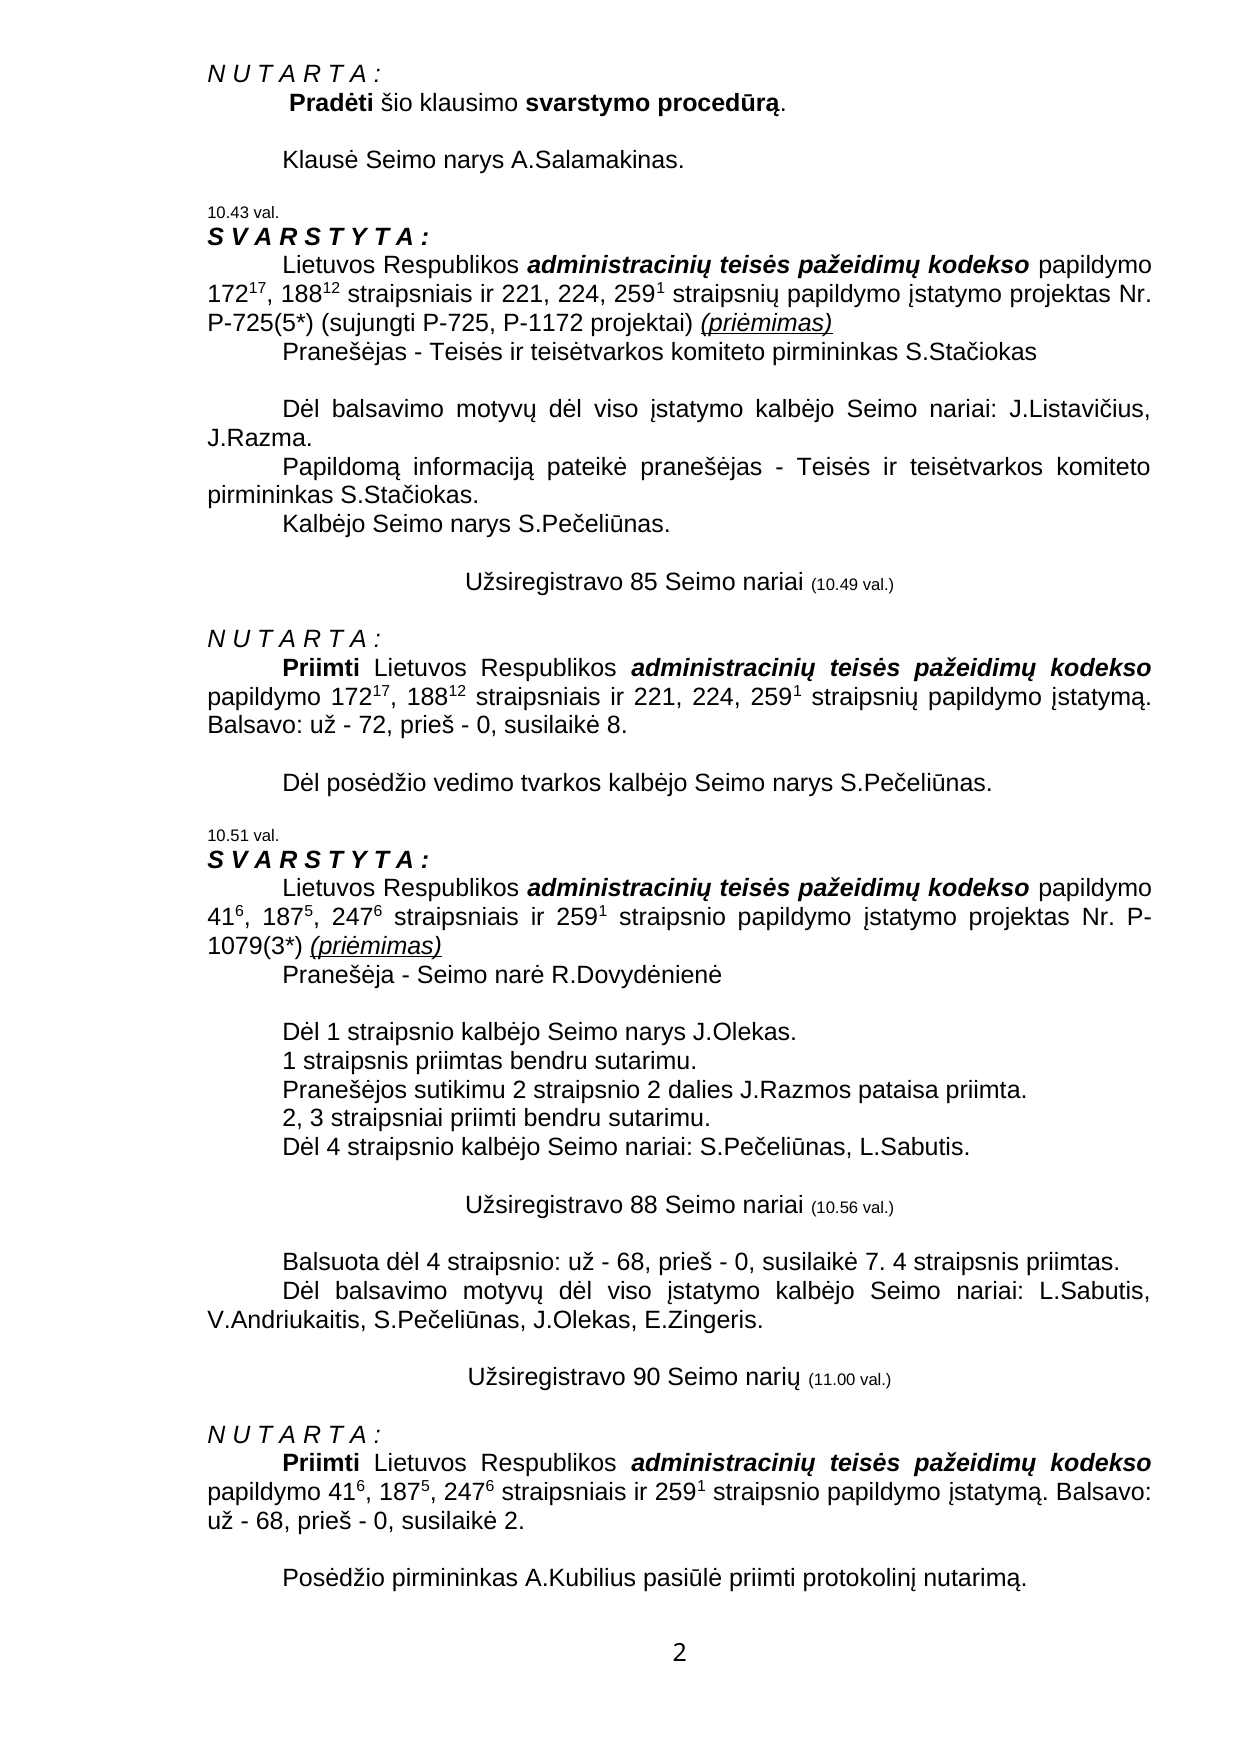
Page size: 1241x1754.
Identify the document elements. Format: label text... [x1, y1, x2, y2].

text Užsiregistravo 90 Seimo narių (11.00 val.) [207, 1362, 1152, 1391]
text Pranešėjos sutikimu 2 straipsnio 2 dalies J.Razmos pataisa priimta. [207, 1074, 1152, 1103]
text Pranešėja - Seimo narė R.Dovydėnienė [207, 959, 1152, 988]
text Lietuvos Respublikos administracinių teisės pažeidimų kodekso papildymo 17217, 18812 straipsniais ir 221, 224, 2591 straipsnių papildymo įstatymo projektas Nr. P-725(5*) (sujungti P-725, P-1172 projektai) (priėmimas) [207, 250, 1152, 337]
text Užsiregistravo 85 Seimo nariai (10.49 val.) [207, 567, 1152, 595]
text Pradėti šio klausimo svarstymo procedūrą. [207, 87, 1152, 116]
text Priimti Lietuvos Respublikos administracinių teisės pažeidimų kodekso papildymo 416, 1875, 2476 straipsniais ir 2591 straipsnio papildymo įstatymą. Balsavo: už - 68, prieš - 0, susilaikė 2. [207, 1448, 1152, 1534]
text Dėl balsavimo motyvų dėl viso įstatymo kalbėjo Seimo nariai: L.Sabutis, V.Andriukaitis, S.Pečeliūnas, J.Olekas, E.Zingeris. [207, 1276, 1152, 1333]
text Posėdžio pirmininkas A.Kubilius pasiūlė priimti protokolinį nutarimą. [207, 1563, 1152, 1592]
text Dėl balsavimo motyvų dėl viso įstatymo kalbėjo Seimo nariai: J.Listavičius, J.Razma. [207, 394, 1152, 452]
text Kalbėjo Seimo narys S.Pečeliūnas. [207, 509, 1152, 538]
text Klausė Seimo narys A.Salamakinas. [207, 145, 1152, 174]
text Papildomą informaciją pateikė pranešėjas - Teisės ir teisėtvarkos komiteto pirmininkas S.Stačiokas. [207, 452, 1152, 509]
text Priimti Lietuvos Respublikos administracinių teisės pažeidimų kodekso papildymo 17217, 18812 straipsniais ir 221, 224, 2591 straipsnių papildymo įstatymą. Balsavo: už - 72, prieš - 0, susilaikė 8. [207, 653, 1152, 739]
text N U T A R T A : [207, 59, 1152, 87]
text Dėl 4 straipsnio kalbėjo Seimo nariai: S.Pečeliūnas, L.Sabutis. [207, 1132, 1152, 1161]
text S V A R S T Y T A : [207, 844, 1152, 873]
text Balsuota dėl 4 straipsnio: už - 68, prieš - 0, susilaikė 7. 4 straipsnis priimtas. [207, 1247, 1152, 1276]
text 1 straipsnis priimtas bendru sutarimu. [207, 1046, 1152, 1074]
text S V A R S T Y T A : [207, 222, 1152, 250]
text Lietuvos Respublikos administracinių teisės pažeidimų kodekso papildymo 416, 1875, 2476 straipsniais ir 2591 straipsnio papildymo įstatymo projektas Nr. P-1079(3*) (priėmimas) [207, 873, 1152, 959]
text N U T A R T A : [207, 1419, 1152, 1448]
text 10.51 val. [207, 825, 1152, 844]
text N U T A R T A : [207, 624, 1152, 653]
text 2, 3 straipsniai priimti bendru sutarimu. [207, 1103, 1152, 1132]
text 10.43 val. [207, 202, 1152, 222]
text Užsiregistravo 88 Seimo nariai (10.56 val.) [207, 1189, 1152, 1218]
text Dėl posėdžio vedimo tvarkos kalbėjo Seimo narys S.Pečeliūnas. [207, 768, 1152, 797]
text Dėl 1 straipsnio kalbėjo Seimo narys J.Olekas. [207, 1017, 1152, 1046]
text Pranešėjas - Teisės ir teisėtvarkos komiteto pirmininkas S.Stačiokas [207, 337, 1152, 365]
